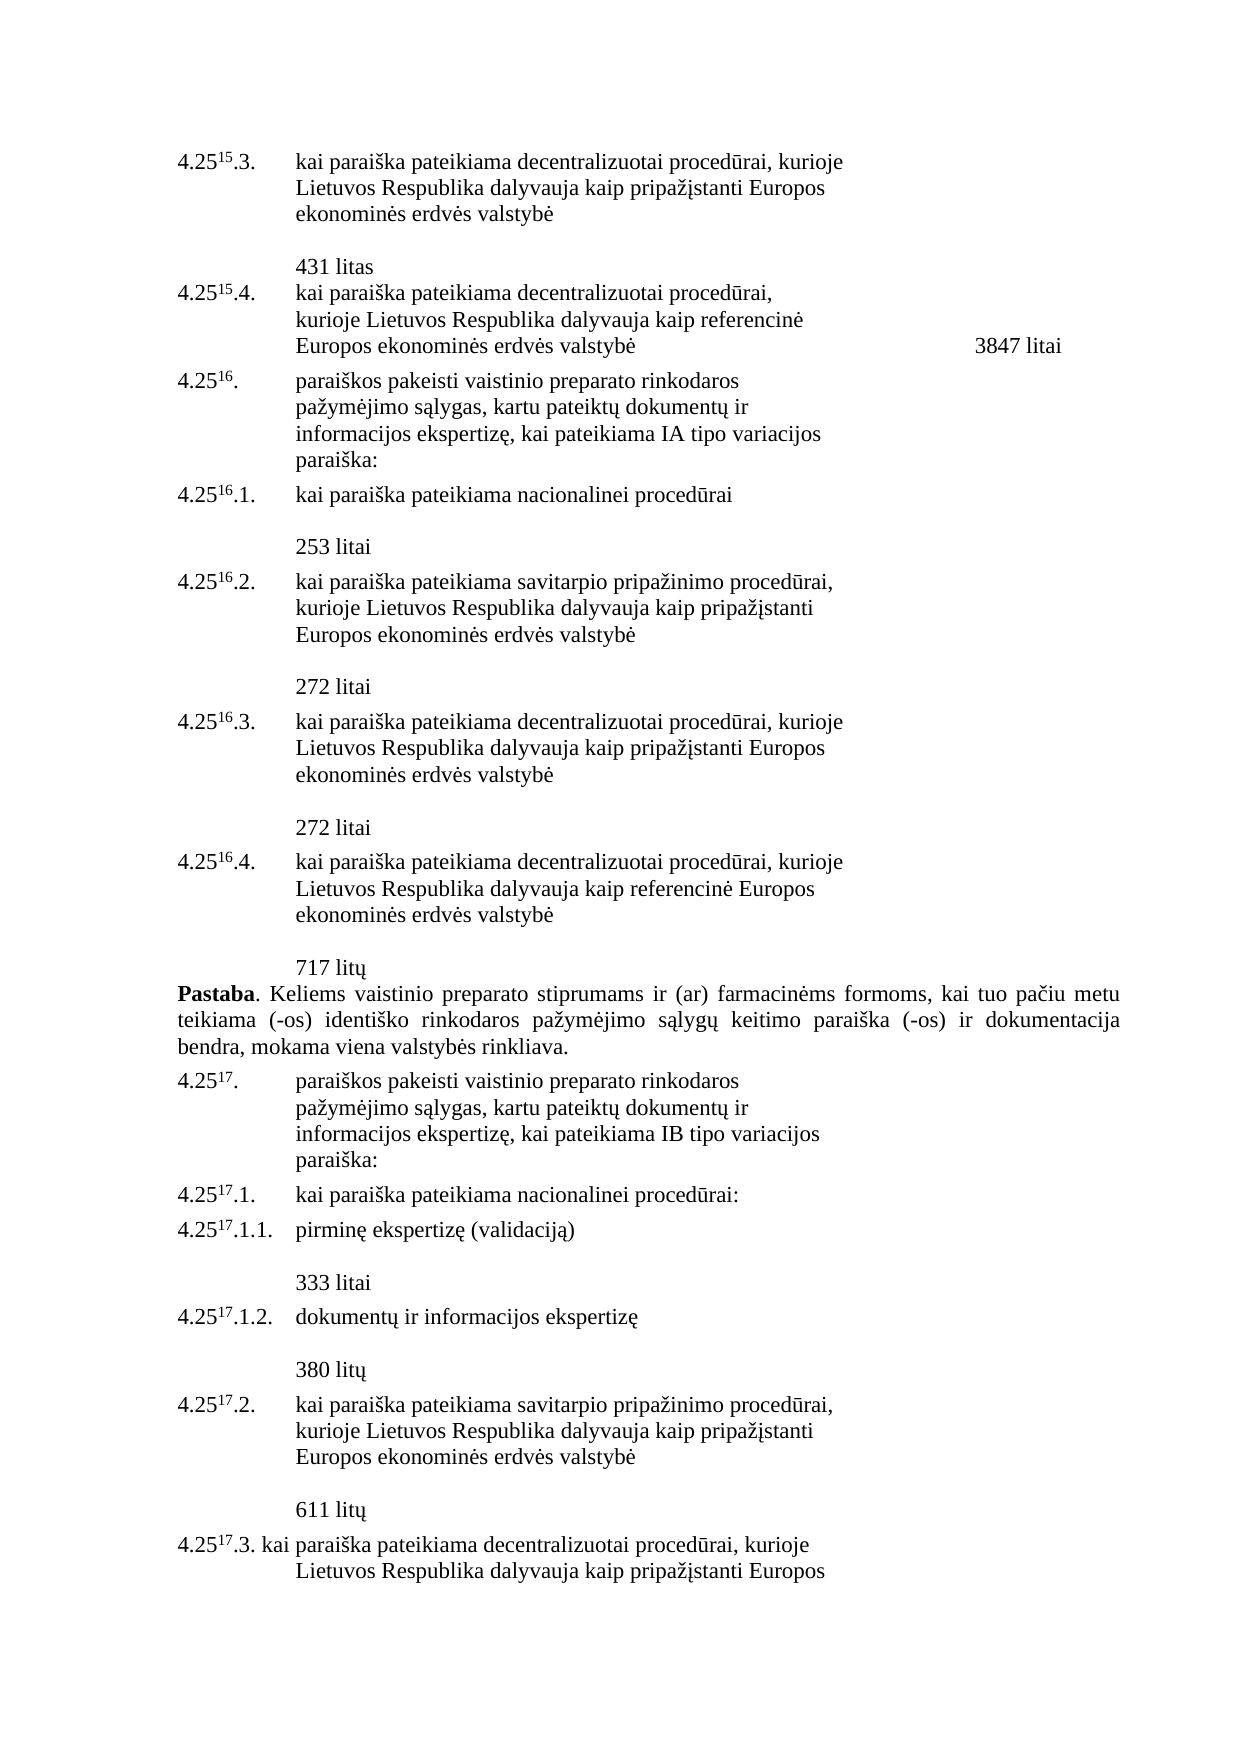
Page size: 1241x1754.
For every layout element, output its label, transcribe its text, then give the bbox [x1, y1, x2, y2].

text 4.2515.4. kai paraiška pateikiama decentralizuotai procedūrai, [177, 279, 1122, 306]
text 4.2517.1. kai paraiška pateikiama nacionalinei procedūrai: [177, 1181, 856, 1207]
text Pastaba. Keliems vaistinio preparato stiprumams ir (ar) farmacinėms formoms, kai tuo pačiu metu teikiama (-os) identiško rinkodaros pažymėjimo sąlygų keitimo paraiška (-os) ir dokumentacija bendra, mokama viena valstybės rinkliava. [177, 980, 1122, 1059]
text 4.2516.4. kai paraiška pateikiama decentralizuotai procedūrai, kurioje Lietuvos Respublika dalyvauja kaip referencinė Europos ekonominės erdvės valstybė 717 litų [177, 848, 856, 980]
text 4.2517.1.2. dokumentų ir informacijos ekspertizę 380 litų [177, 1303, 856, 1382]
text 4.2516.3. kai paraiška pateikiama decentralizuotai procedūrai, kurioje Lietuvos Respublika dalyvauja kaip pripažįstanti Europos ekonominės erdvės valstybė 272 litai [177, 708, 856, 840]
text 4.2517.1.1. pirminę ekspertizę (validaciją) 333 litai [177, 1216, 856, 1295]
text 4.2516.2. kai paraiška pateikiama savitarpio pripažinimo procedūrai, kurioje Lietuvos Respublika dalyvauja kaip pripažįstanti Europos ekonominės erdvės valstybė 272 litai [177, 568, 856, 700]
text 4.2515.3. kai paraiška pateikiama decentralizuotai procedūrai, kurioje Lietuvos Respublika dalyvauja kaip pripažįstanti Europos ekonominės erdvės valstybė 431 litas [177, 148, 856, 279]
text Europos ekonominės erdvės valstybė 3847 litai [177, 332, 1122, 358]
text 4.2517.3. kai paraiška pateikiama decentralizuotai procedūrai, kurioje Lietuvos Respublika dalyvauja kaip pripažįstanti Europos [177, 1531, 856, 1583]
text 4.2517.2. kai paraiška pateikiama savitarpio pripažinimo procedūrai, kurioje Lietuvos Respublika dalyvauja kaip pripažįstanti Europos ekonominės erdvės valstybė 611 litų [177, 1391, 856, 1522]
text kurioje Lietuvos Respublika dalyvauja kaip referencinė [177, 306, 1122, 332]
text 4.2516.1. kai paraiška pateikiama nacionalinei procedūrai 253 litai [177, 481, 856, 560]
text 4.2517. paraiškos pakeisti vaistinio preparato rinkodaros pažymėjimo sąlygas, kartu pateiktų dokumentų ir informacijos ekspertizę, kai pateikiama IB tipo variacijos paraiška: [177, 1067, 856, 1173]
text 4.2516. paraiškos pakeisti vaistinio preparato rinkodaros pažymėjimo sąlygas, kartu pateiktų dokumentų ir informacijos ekspertizę, kai pateikiama IA tipo variacijos paraiška: [177, 367, 856, 472]
